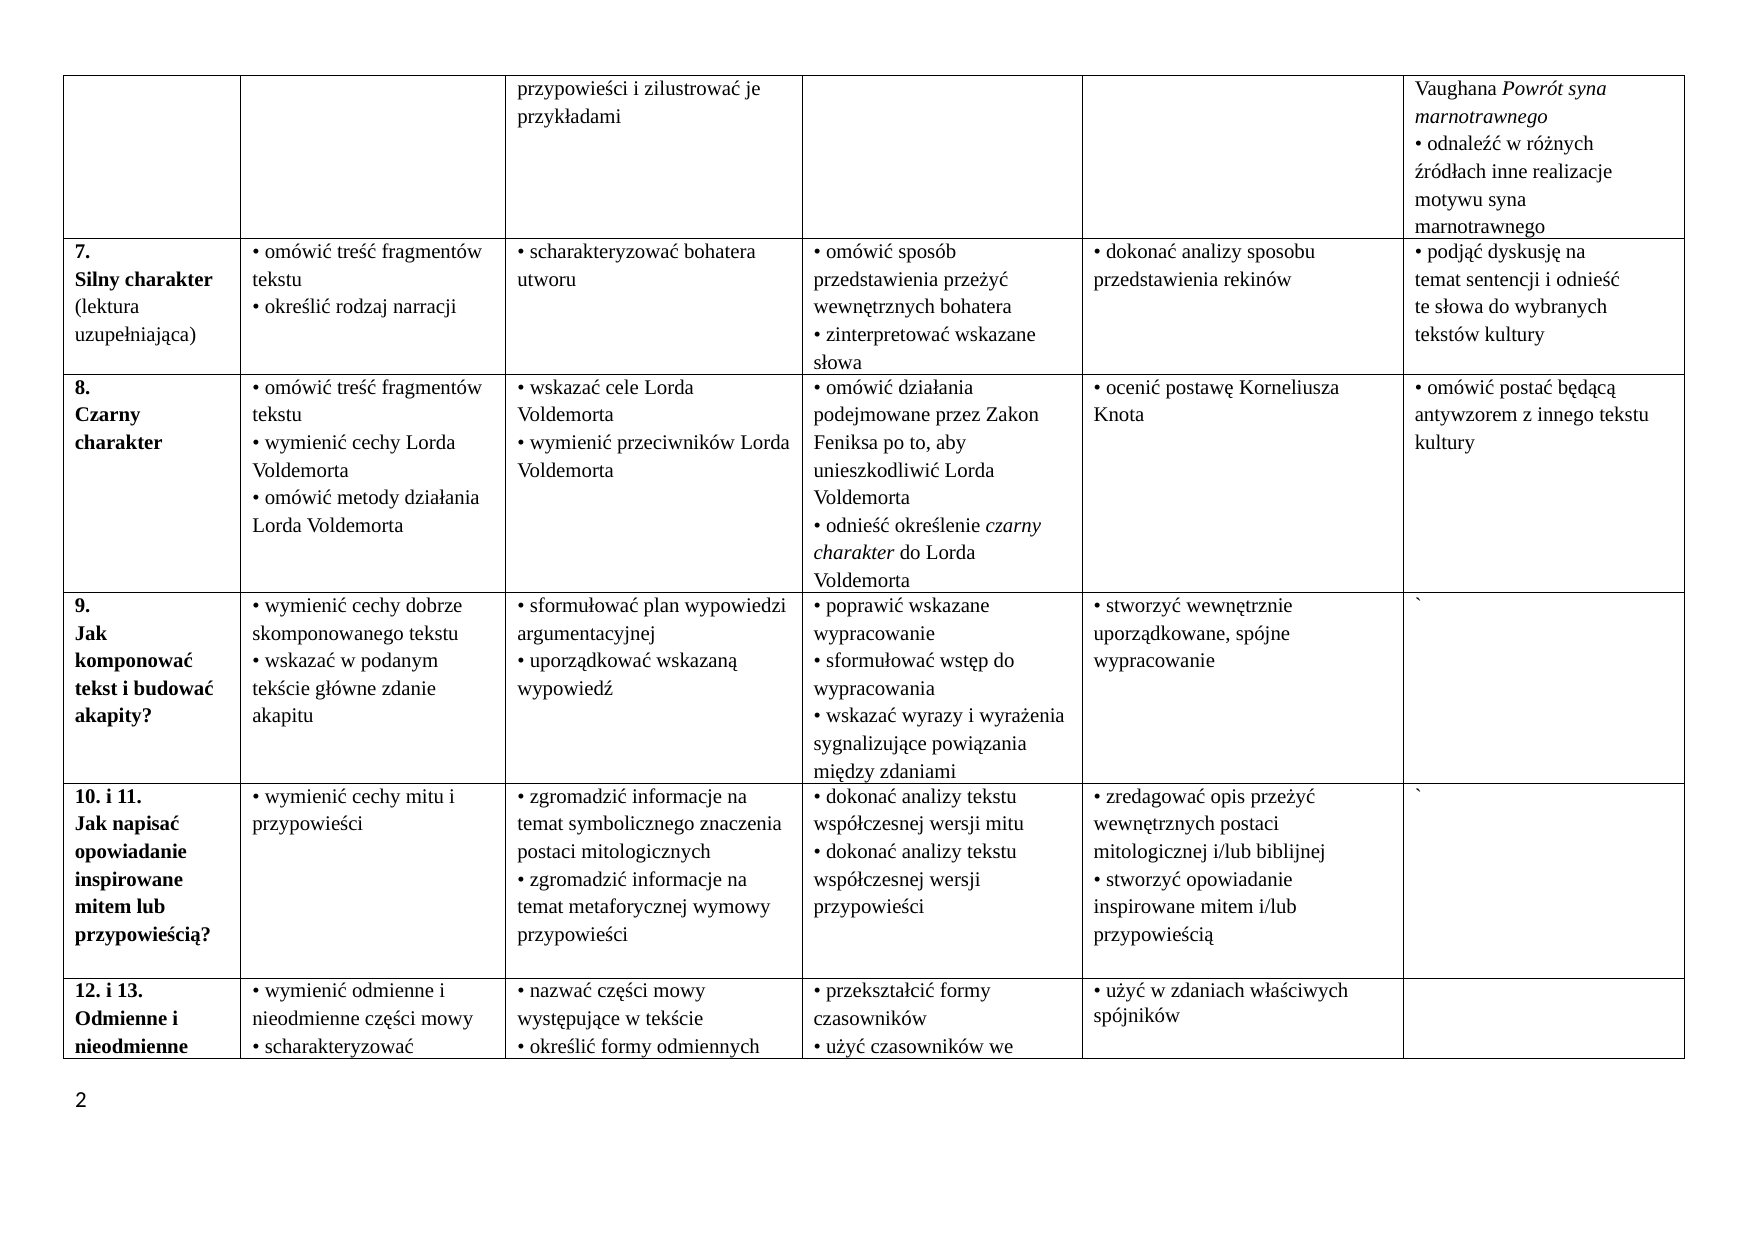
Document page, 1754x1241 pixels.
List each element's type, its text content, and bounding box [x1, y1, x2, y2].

table_cell • użyć w zdaniach właściwych spójników [1083, 979, 1403, 1058]
table_cell 8. Czarny charakter [64, 375, 240, 592]
table_cell 7. Silny charakter (lektura uzupełniająca) [64, 239, 240, 374]
table_cell • omówić postać będącą antywzorem z innego tekstu kultury [1404, 375, 1684, 592]
table_cell 12. i 13. Odmienne i nieodmienne [64, 979, 240, 1058]
table_cell [803, 76, 1082, 238]
table_cell • dokonać analizy sposobu przedstawienia rekinów [1083, 239, 1403, 374]
table_cell • omówić treść fragmentów tekstu • wymienić cechy Lorda Voldemorta • omówić metody działania Lorda Voldemorta [241, 375, 505, 592]
table_cell • dokonać analizy tekstu współczesnej wersji mitu • dokonać analizy tekstu współczesnej wersji przypowieści [803, 784, 1082, 977]
table_cell • zgromadzić informacje na temat symbolicznego znaczenia postaci mitologicznych • zgromadzić informacje na temat metaforycznej wymowy przypowieści [506, 784, 802, 977]
table_cell ` [1404, 593, 1684, 783]
table_cell • przekształcić formy czasowników • użyć czasowników we [803, 979, 1082, 1058]
table_cell • omówić działania podejmowane przez Zakon Feniksa po to, aby unieszkodliwić Lorda Voldemorta • odnieść określenie czarny charakter do Lorda Voldemorta [803, 375, 1082, 592]
table_cell [1083, 76, 1403, 238]
table_cell • stworzyć wewnętrznie uporządkowane, spójne wypracowanie [1083, 593, 1403, 783]
table_cell 9. Jak komponować tekst i budować akapity? [64, 593, 240, 783]
table_cell Vaughana Powrót syna marnotrawnego • odnaleźć w różnych źródłach inne realizacje motywu syna marnotrawnego [1404, 76, 1684, 238]
table_cell przypowieści i zilustrować je przykładami [506, 76, 802, 238]
table_cell • wymienić cechy dobrze skomponowanego tekstu • wskazać w podanym tekście główne zdanie akapitu [241, 593, 505, 783]
table_cell [241, 76, 505, 238]
table_cell • scharakteryzować bohatera utworu [506, 239, 802, 374]
table_cell • poprawić wskazane wypracowanie • sformułować wstęp do wypracowania • wskazać wyrazy i wyrażenia sygnalizujące powiązania między zdaniami [803, 593, 1082, 783]
table_cell • omówić sposób przedstawienia przeżyć wewnętrznych bohatera • zinterpretować wskazane słowa [803, 239, 1082, 374]
table_cell [1404, 979, 1684, 1058]
table_cell • omówić treść fragmentów tekstu • określić rodzaj narracji [241, 239, 505, 374]
table_cell • wskazać cele Lorda Voldemorta • wymienić przeciwników Lorda Voldemorta [506, 375, 802, 592]
table_cell [64, 76, 240, 238]
table_cell • ocenić postawę Korneliusza Knota [1083, 375, 1403, 592]
table_cell • wymienić cechy mitu i przypowieści [241, 784, 505, 977]
table_cell • zredagować opis przeżyć wewnętrznych postaci mitologicznej i/lub biblijnej • stworzyć opowiadanie inspirowane mitem i/lub przypowieścią [1083, 784, 1403, 977]
table_cell • nazwać części mowy występujące w tekście • określić formy odmiennych [506, 979, 802, 1058]
table_cell • wymienić odmienne i nieodmienne części mowy • scharakteryzować [241, 979, 505, 1058]
table_cell ` [1404, 784, 1684, 977]
table_cell 10. i 11. Jak napisać opowiadanie inspirowane mitem lub przypowieścią? [64, 784, 240, 977]
table_cell • sformułować plan wypowiedzi argumentacyjnej • uporządkować wskazaną wypowiedź [506, 593, 802, 783]
table_cell • podjąć dyskusję na temat sentencji i odnieść te słowa do wybranych tekstów kultury [1404, 239, 1684, 374]
